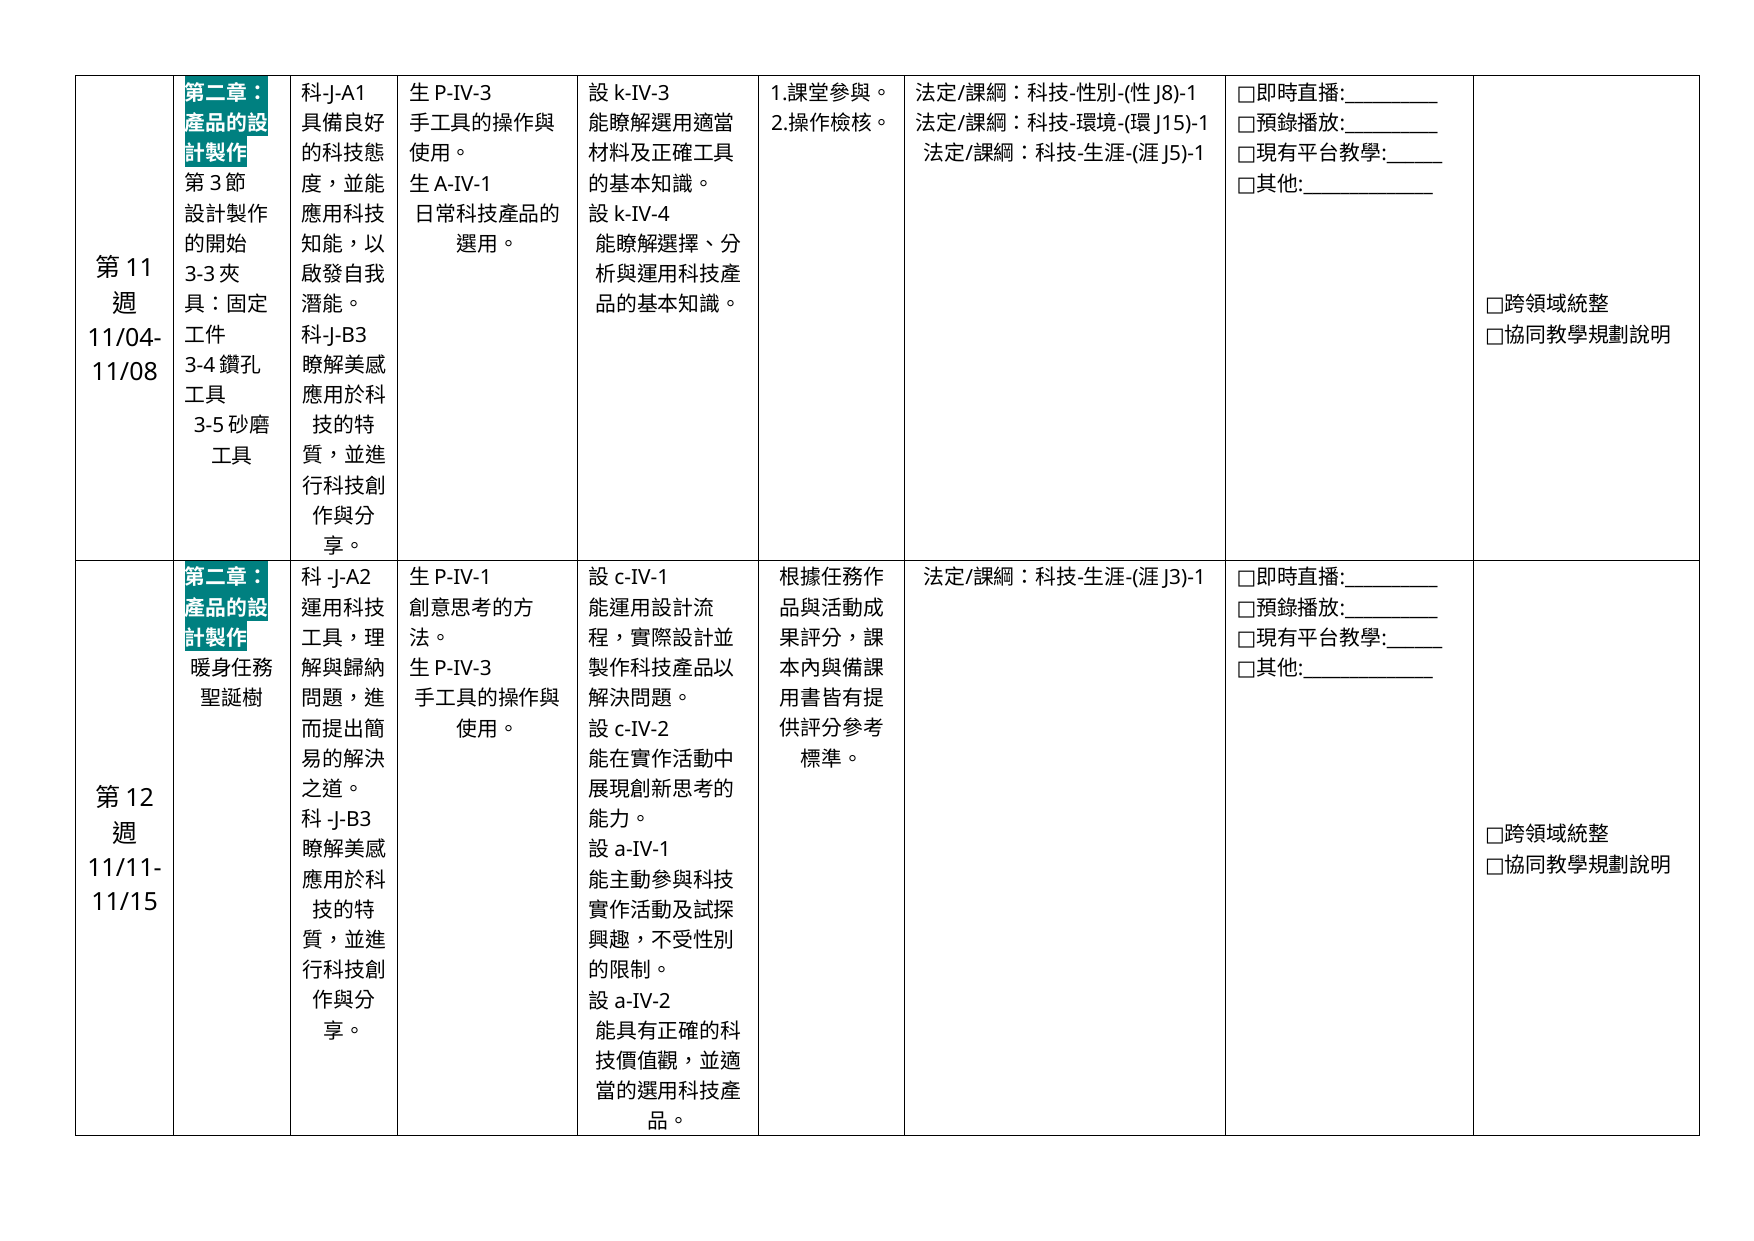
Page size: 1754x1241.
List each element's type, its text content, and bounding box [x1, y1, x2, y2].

table_cell 法定/課綱：科技-性別-(性J8)-1 法定/課綱：科技-環境-(環J15)-1 法定/課綱：科技-生涯-(涯J5)-1 [905, 76, 1225, 559]
table_cell 科-J-A1 具備良好的科技態度，並能應用科技知能，以啟發自我潛能。 科-J-B3 瞭解美感應用於科技的特質，並進行科技創作與分享。 [291, 76, 397, 559]
table_cell 法定/課綱：科技-生涯-(涯J3)-1 [905, 561, 1225, 1135]
table_cell □跨領域統整 □協同教學規劃說明 [1474, 561, 1699, 1135]
table_cell 設 c-IV-1 能運用設計流程，實際設計並製作科技產品以解決問題。 設 c-IV-2 能在實作活動中展現創新思考的能力。 設 a-IV-1 能主動參與科技實作活動及試探興趣，不受性別的限制。 設 a-IV-2 能具有正確的科技價值觀，並適當的選用科技產品。 [578, 561, 758, 1135]
table_cell 生P-IV-1 創意思考的方法。 生P-IV-3 手工具的操作與使用。 [398, 561, 577, 1135]
table_cell 第二章：產品的設計製作 第3節 設計製作的開始 3-3夾具：固定工件 3-4鑽孔工具 3-5砂磨工具 [174, 76, 290, 559]
table_cell 設k-IV-3 能瞭解選用適當材料及正確工具的基本知識。 設k-IV-4 能瞭解選擇、分析與運用科技產品的基本知識。 [578, 76, 758, 559]
table_cell 第二章：產品的設計製作 暖身任務 聖誕樹 [174, 561, 290, 1135]
table_cell 1.課堂參與。 2.操作檢核。 [759, 76, 904, 559]
table_cell 第11週 11/04-11/08 [76, 76, 173, 559]
table_cell 第12週 11/11-11/15 [76, 561, 173, 1135]
table_cell □跨領域統整 □協同教學規劃說明 [1474, 76, 1699, 559]
table_cell 根據任務作品與活動成果評分，課本內與備課用書皆有提供評分參考標準。 [759, 561, 904, 1135]
table_cell □即時直播:__________ □預錄播放:__________ □現有平台教學:______ □其他:______________ [1226, 561, 1473, 1135]
table_cell 科 -J-A2 運用科技工具，理解與歸納問題，進而提出簡易的解決之道。 科 -J-B3 瞭解美感應用於科技的特質，並進行科技創作與分享。 [291, 561, 397, 1135]
table_cell □即時直播:__________ □預錄播放:__________ □現有平台教學:______ □其他:______________ [1226, 76, 1473, 559]
table_cell 生P-IV-3 手工具的操作與使用。 生A-IV-1 日常科技產品的選用。 [398, 76, 577, 559]
